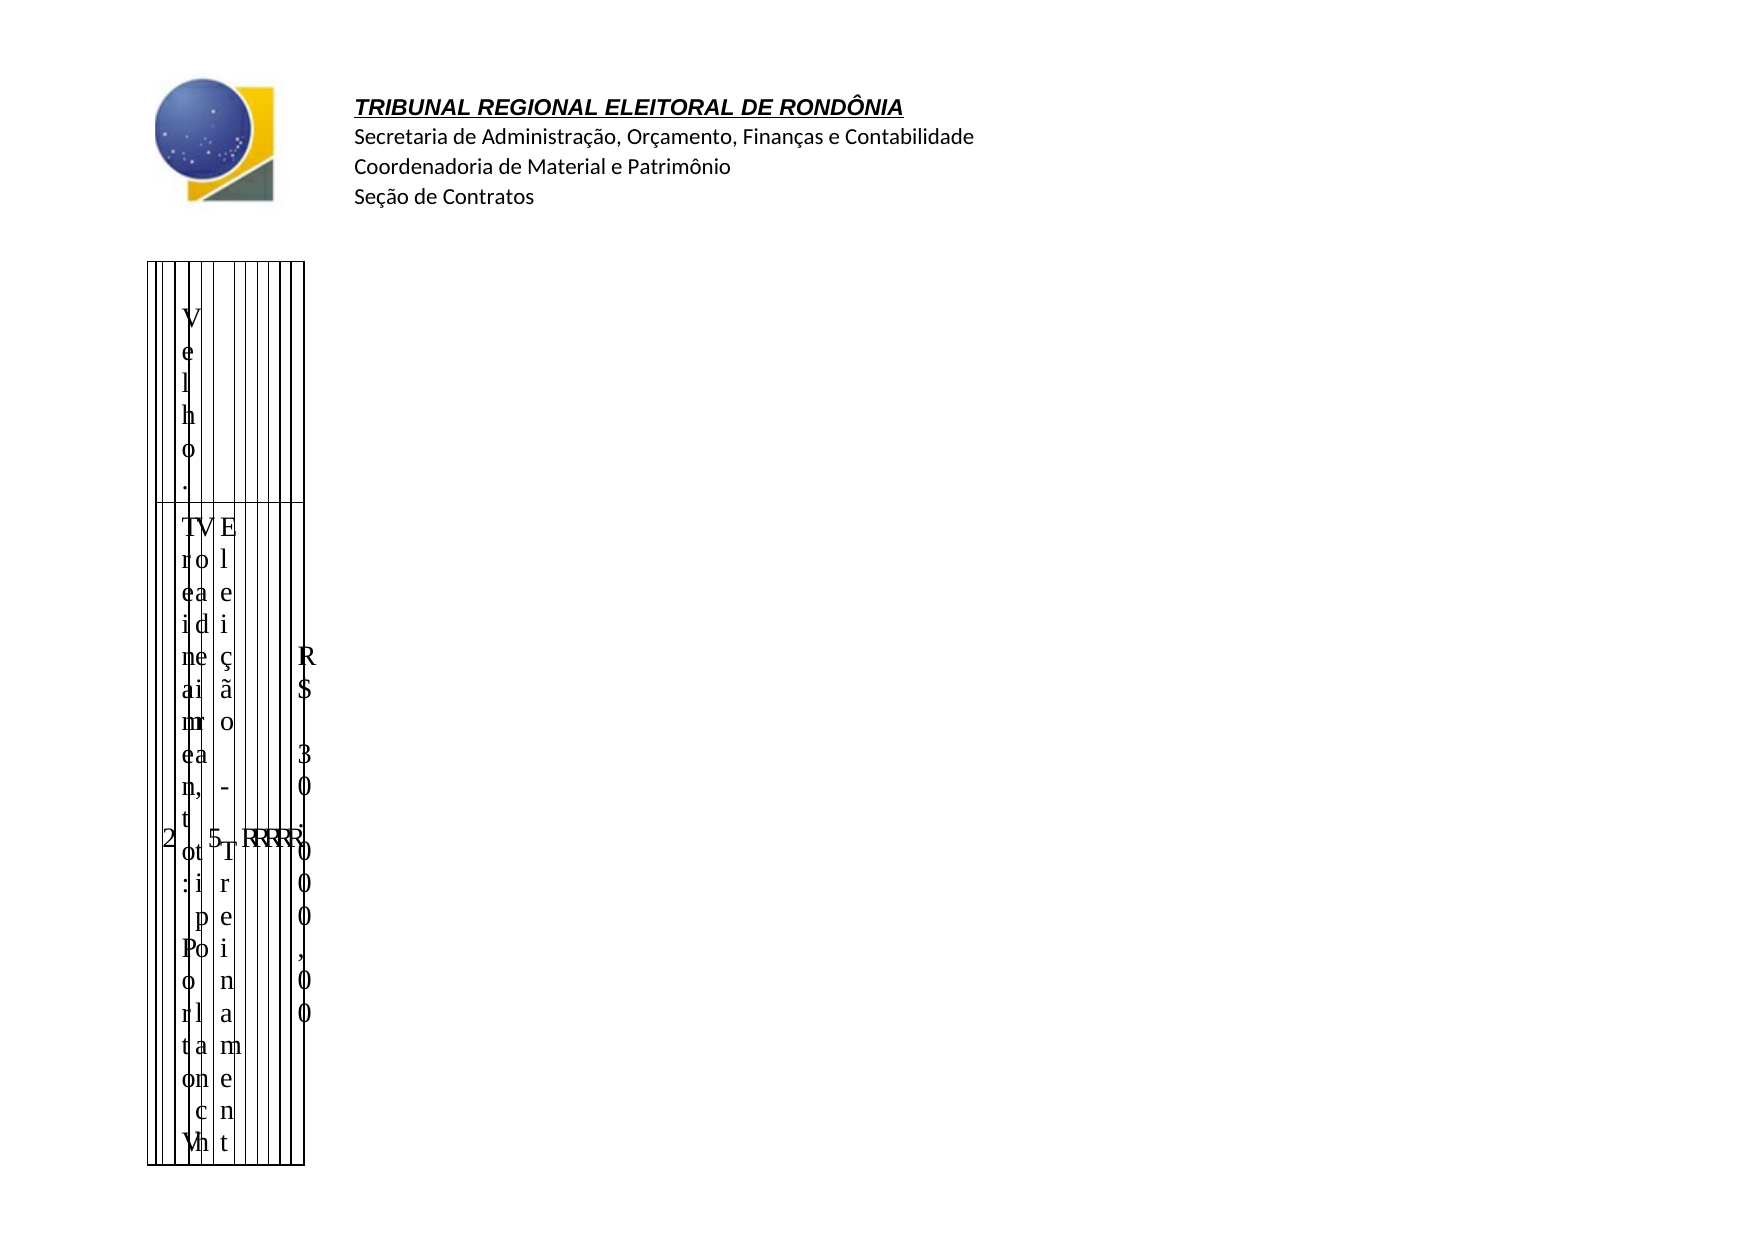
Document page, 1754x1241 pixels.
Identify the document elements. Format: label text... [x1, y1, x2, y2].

table_cell R$ 5.255,00 [235, 262, 245, 502]
table_cell 2 [157, 503, 162, 1164]
table_cell R$ 6.000,00 [258, 839, 268, 1164]
table_cell R$ 30.000,00 [292, 503, 303, 843]
table_cell R$ 30.000,00 [269, 262, 279, 502]
table_cell 5 [202, 262, 213, 502]
table_cell R$ 26.275,00 [246, 839, 257, 1164]
table_cell R$ 5.255,00 [235, 503, 245, 1164]
table_cell R$ 6.000,00 [281, 262, 290, 502]
table_cell Voadeira, tipo lancha – capacidade mínima de 06 (seis) pessoas [190, 718, 201, 1146]
table_cell Treinamento: Porto Velho - São Carlos - Nazaré - Lago do Cuniã - Santa Catarina - Papagaios - Calama - Demarcação Rio Machado - Porto Velho. [176, 503, 188, 1164]
table_cell Voadeira, tipo lancha – capacidade mínima para 06 (seis) pessoas [190, 310, 201, 502]
table_cell 1 [148, 262, 155, 1164]
table_cell 26/08/2024 a 30/08/2024 [163, 847, 174, 1164]
table_cell 26/08/2024 a 30/08/2024 [163, 503, 174, 845]
table_cell R$ 6.000,00 [258, 262, 268, 502]
table_cell R$ 6.000,00 [281, 839, 290, 1164]
table_cell R$ 30.000,00 [269, 839, 279, 1164]
table_cell Eleição - Treinamento de mesários Fiscalização - Segurança. [214, 843, 234, 1164]
table_cell Eleição - Intimação de mesários - Fiscalização [214, 262, 234, 502]
table_cell 22/07/2024 a 26/07/2024 [163, 262, 174, 502]
table_cell 5 [202, 503, 213, 531]
table_cell R$ 26.275,00 [246, 503, 257, 829]
table_cell R$ 30.000,00 [269, 503, 279, 829]
table_cell 1 [157, 262, 162, 502]
table_cell 5 [202, 520, 213, 1164]
table_cell R$ 6.000,00 [258, 503, 268, 829]
table_cell Eleição - Treinamento de mesários Fiscalização - Segurança. [214, 503, 234, 842]
table_cell Voadeira, tipo lancha – capacidade mínima de 06 (seis) pessoas [190, 519, 201, 718]
table_cell R$ 30.000,00 [292, 839, 303, 1164]
table_cell R$ 30.000,00 [292, 262, 303, 502]
table_cell R$ 6.000,00 [281, 503, 290, 829]
table_cell R$ 26.275,00 [246, 262, 257, 502]
